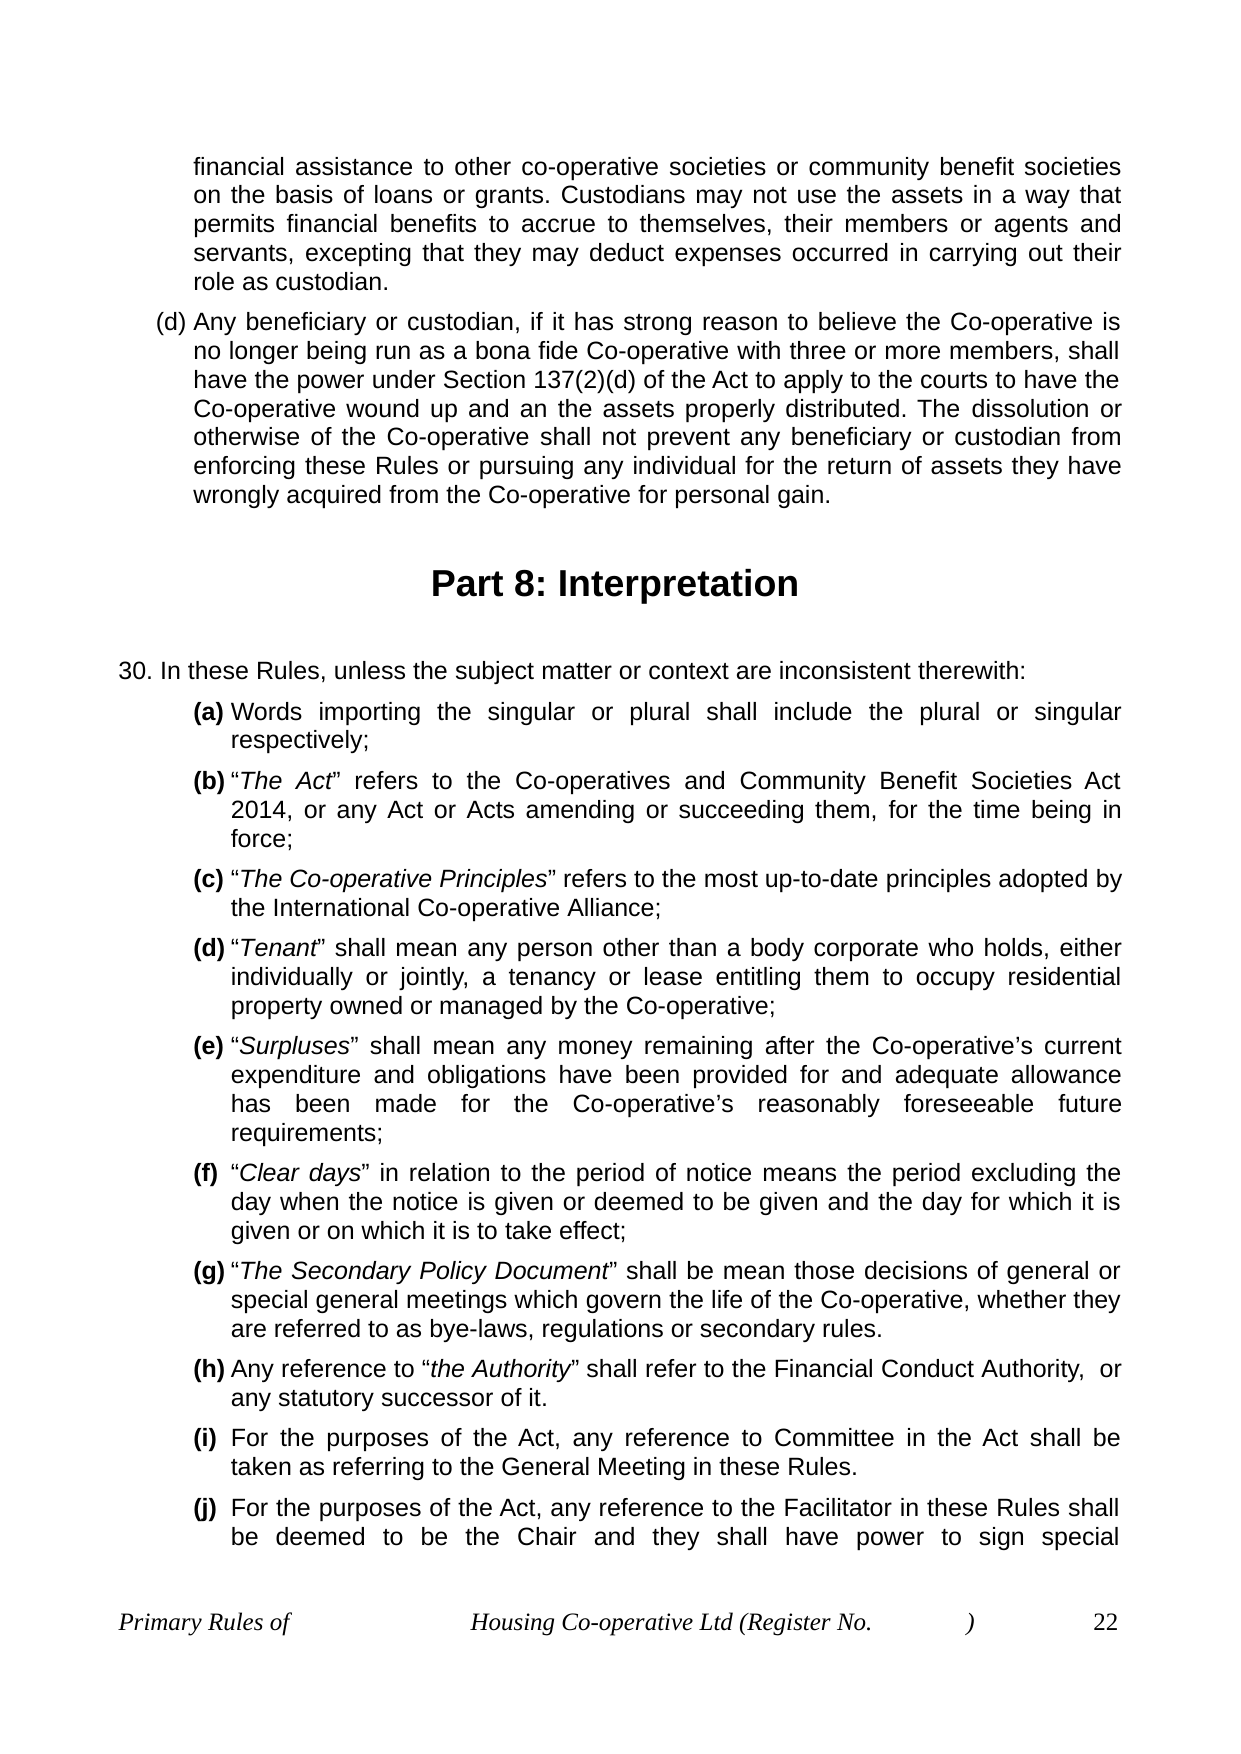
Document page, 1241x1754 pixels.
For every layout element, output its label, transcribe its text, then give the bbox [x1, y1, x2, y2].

list “The Secondary Policy Document” shall be mean those decisions of general or special general meetings which govern the life of the Co-operative, whether they are referred to as bye-laws, regulations or secondary rules. [193, 1256, 1122, 1342]
list “Clear days” in relation to the period of notice means the period excluding the day when the notice is given or deemed to be given and the day for which it is given or on which it is to take effect; [193, 1158, 1122, 1244]
list Any beneficiary or custodian, if it has strong reason to believe the Co-operative is no longer being run as a bona fide Co-operative with three or more members, shall have the power under Section 137(2)(d) of the Act to apply to the courts to have the Co-operative wound up and an the assets properly distributed. The dissolution or otherwise of the Co-operative shall not prevent any beneficiary or custodian from enforcing these Rules or pursuing any individual for the return of assets they have wrongly acquired from the Co-operative for personal gain. [156, 307, 1122, 508]
list financial assistance to other co-operative societies or community benefit societies on the basis of loans or grants. Custodians may not use the assets in a way that permits financial benefits to accrue to themselves, their members or agents and servants, excepting that they may deduct expenses occurred in carrying out their role as custodian. [156, 152, 1122, 296]
text Part 8: Interpretation [118, 561, 1122, 604]
list Any reference to “the Authority” shall refer to the Financial Conduct Authority, or any statutory successor of it. [193, 1354, 1122, 1412]
list “The Co-operative Principles” refers to the most up-to-date principles adopted by the International Co-operative Alliance; [193, 864, 1122, 922]
list For the purposes of the Act, any reference to Committee in the Act shall be taken as referring to the General Meeting in these Rules. [193, 1423, 1122, 1481]
text 30. In these Rules, unless the subject matter or context are inconsistent therewith: [118, 656, 1122, 685]
list For the purposes of the Act, any reference to the Facilitator in these Rules shall be deemed to be the Chair and they shall have power to sign special [193, 1493, 1122, 1550]
list “The Act” refers to the Co-operatives and Community Benefit Societies Act 2014, or any Act or Acts amending or succeeding them, for the time being in force; [193, 766, 1122, 852]
list “Tenant” shall mean any person other than a body corporate who holds, either individually or jointly, a tenancy or lease entitling them to occupy residential property owned or managed by the Co-operative; [193, 933, 1122, 1019]
list Words importing the singular or plural shall include the plural or singular respectively; [193, 697, 1122, 754]
list “Surpluses” shall mean any money remaining after the Co-operative’s current expenditure and obligations have been provided for and adequate allowance has been made for the Co-operative’s reasonably foreseeable future requirements; [193, 1031, 1122, 1146]
